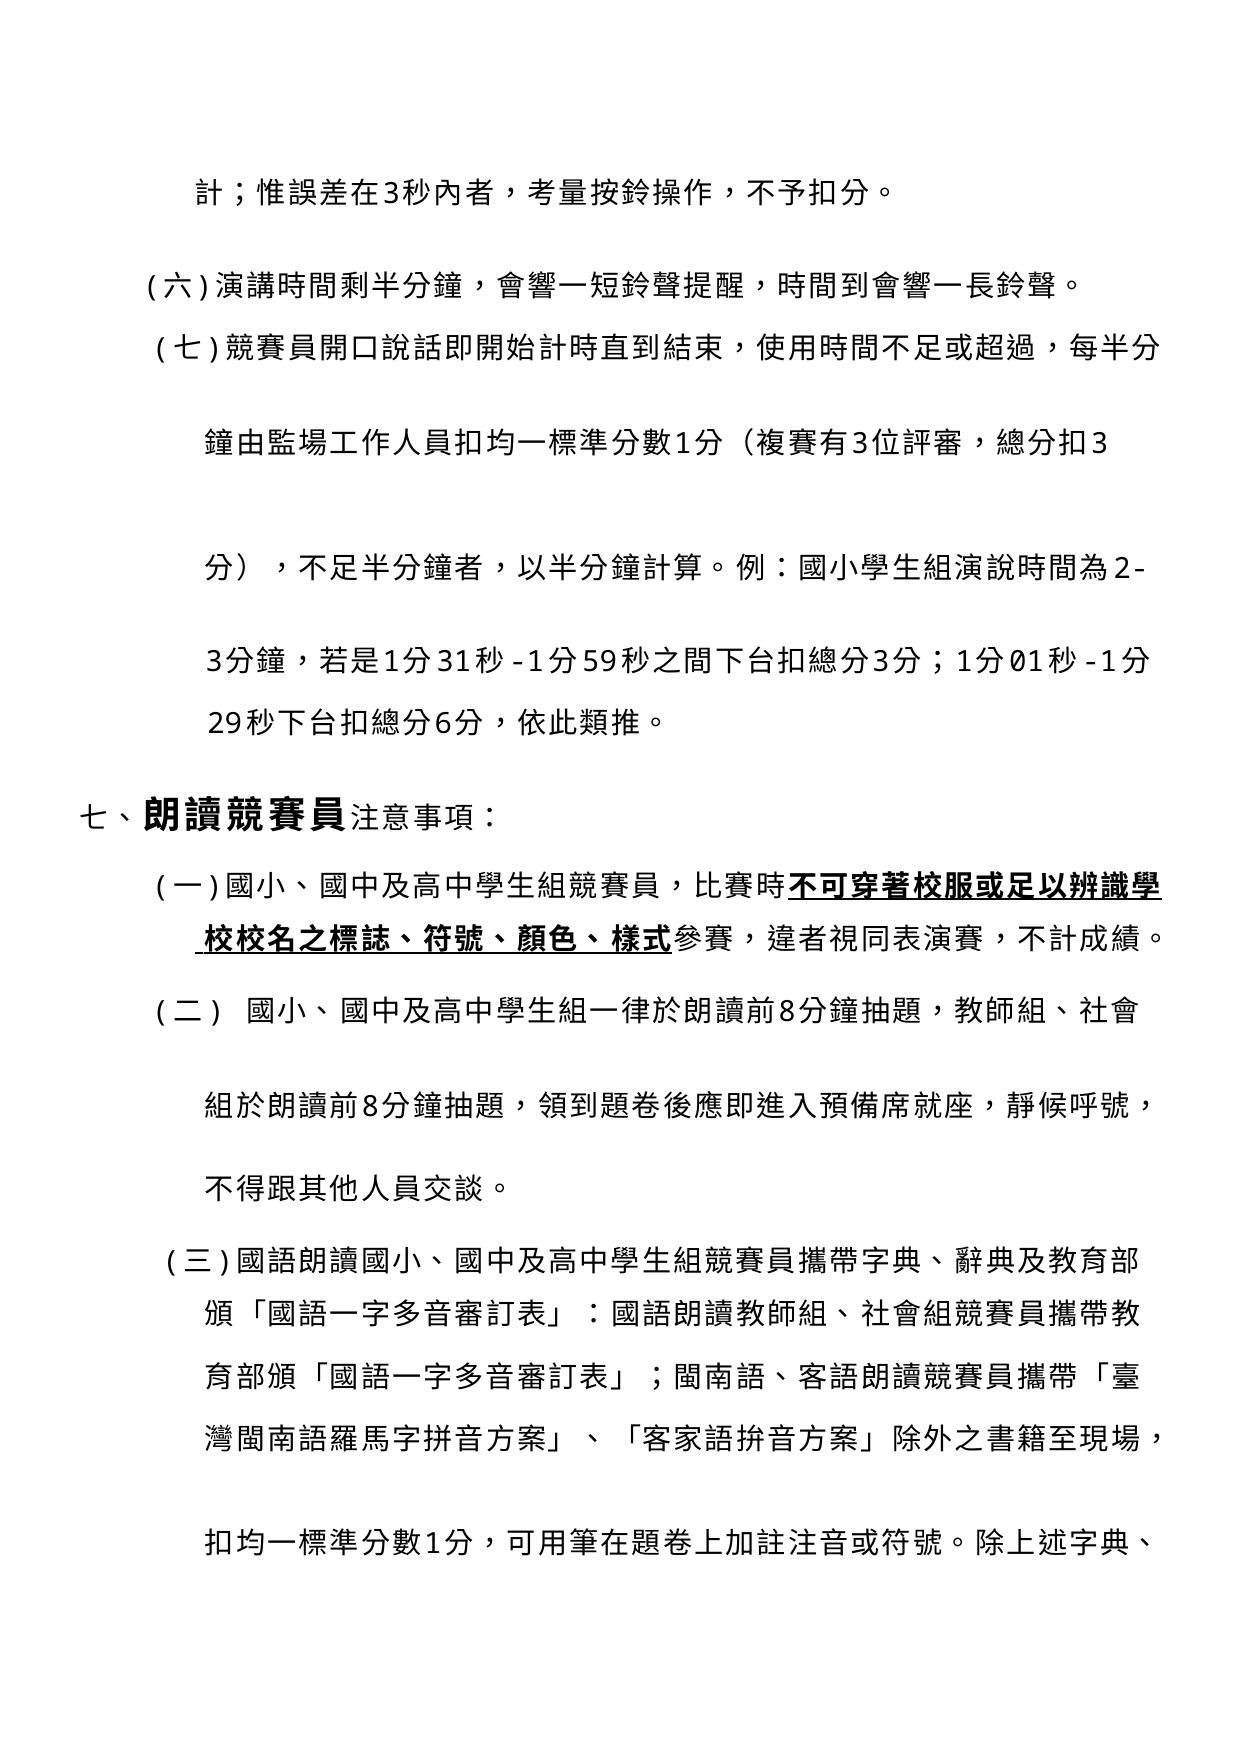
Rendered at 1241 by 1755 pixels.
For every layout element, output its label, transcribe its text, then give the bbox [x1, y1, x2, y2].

text (三)國語朗讀國小、國中及高中學生組競賽員攜帶字典、辭典及教育部頒「國語一字多音審訂表」：國語朗讀教師組、社會組競賽員攜帶教育部頒「國語一字多音審訂表」；閩南語、客語朗讀競賽員攜帶「臺灣閩南語羅馬字拼音方案」、「客家語拚音方案」除外之書籍至現場，扣均一標準分數1分，可用筆在題卷上加註注音或符號。除上述字典、辭典等資料外，其他書籍或閩、客、英語、原住民族語事先練習之朗讀稿不得攜帶進場。 [80, 1208, 1162, 1583]
text 七、朗讀競賽員注意事項： [78, 770, 1162, 833]
text (一)國小、國中及高中學生組競賽員，比賽時不可穿著校服或足以辨識學校校名之標誌、符號、顏色、樣式參賽，違者視同表演賽，不計成績。 [77, 833, 1162, 958]
text (二) 國小、國中及高中學生組一律於朗讀前8分鐘抽題，教師組、社會組於朗讀前8分鐘抽題，領到題卷後應即進入預備席就座，靜候呼號，不得跟其他人員交談。 [78, 958, 1162, 1208]
text (五)提問：各組每人均限2分鐘。各語言各組競賽員演說完畢後，評判委員就其表述內容，以該競賽項目之語別(種)向競賽員進行提問。時間：超過或不足時，每半分鐘扣均一標準分數 分，未足半分鐘，以半分鐘計；惟誤差在3秒內者，考量按鈴操作，不予扣分。 [78, 108, 1162, 233]
text (六)演講時間剩半分鐘，會響一短鈴聲提醒，時間到會響一長鈴聲。 [78, 233, 1162, 295]
text (七)競賽員開口說話即開始計時直到結束，使用時間不足或超過，每半分鐘由監場工作人員扣均一標準分數1分（複賽有3位評審，總分扣3分），不足半分鐘者，以半分鐘計算。例：國小學生組演說時間為2-3分鐘，若是1分31秒-1分59秒之間下台扣總分3分；1分01秒-1分29秒下台扣總分6分，依此類推。 [78, 295, 1162, 733]
